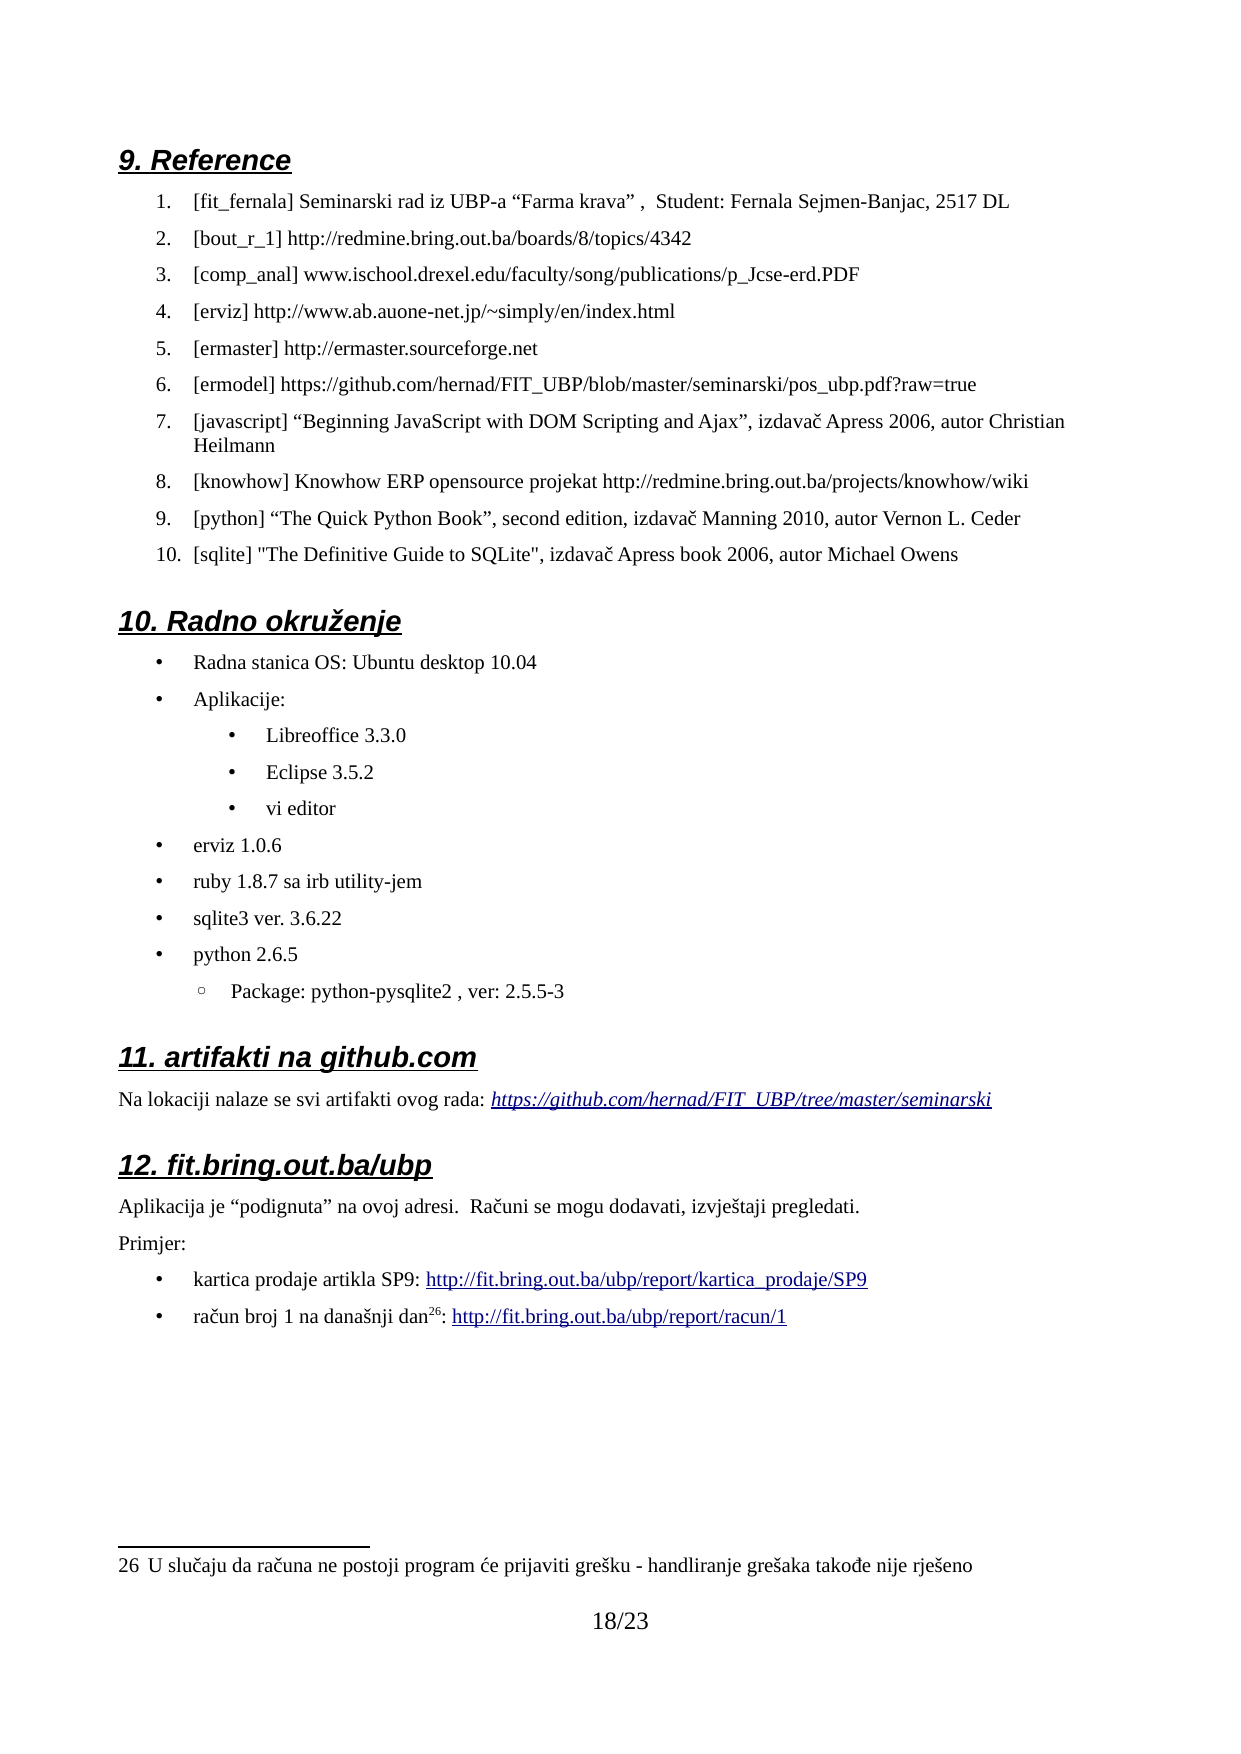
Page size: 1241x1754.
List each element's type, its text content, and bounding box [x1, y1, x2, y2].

subtitle 10. Radno okruženje [118, 604, 1122, 637]
list [bout_r_1] http://redmine.bring.out.ba/boards/8/topics/4342 [156, 226, 1122, 250]
list [ermaster] http://ermaster.sourceforge.net [156, 335, 1122, 359]
subtitle račun broj 1 na današnji dan: http://fit.bring.out.ba/ubp/report/racun/1 [156, 1304, 1122, 1328]
list U slučaju da računa ne postoji program će prijaviti grešku - handliranje grešaka takođe nije rješeno [118, 1553, 1122, 1577]
list sqlite3 ver. 3.6.22 [156, 906, 1122, 930]
subtitle 12. fit.bring.out.ba/ubp [118, 1148, 1122, 1182]
list [python] “The Quick Python Book”, second edition, izdavač Manning 2010, autor Vernon L. Ceder [156, 506, 1122, 530]
subtitle Aplikacija je “podignuta” na ovoj adresi. Računi se mogu dodavati, izvještaji pregledati. [118, 1194, 1122, 1218]
list erviz 1.0.6 [156, 833, 1122, 857]
list Package: python-pysqlite2 , ver: 2.5.5-3 [193, 979, 1122, 1003]
list [sqlite] "The Definitive Guide to SQLite", izdavač Apress book 2006, autor Michael Owens [156, 542, 1122, 566]
list python 2.6.5 [156, 942, 1122, 966]
list Eclipse 3.5.2 [228, 759, 1122, 784]
list [fit_fernala] Seminarski rad iz UBP-a “Farma krava” , Student: Fernala Sejmen-Banjac, 2517 DL [156, 189, 1122, 213]
list [knowhow] Knowhow ERP opensource projekat http://redmine.bring.out.ba/projects/knowhow/wiki [156, 469, 1122, 493]
text Na lokaciji nalaze se svi artifakti ovog rada: https://github.com/hernad/FIT_UBP/tree/master/seminarski [118, 1087, 1122, 1111]
subtitle 11. artifakti na github.com [118, 1041, 1122, 1074]
list Radna stanica OS: Ubuntu desktop 10.04 [156, 650, 1122, 674]
list Libreoffice 3.3.0 [228, 723, 1122, 747]
list Aplikacije: [156, 686, 1122, 711]
subtitle Primjer: [118, 1231, 1122, 1255]
list vi editor [228, 796, 1122, 820]
list ruby 1.8.7 sa irb utility-jem [156, 869, 1122, 893]
list [erviz] http://www.ab.auone-net.jp/~simply/en/index.html [156, 299, 1122, 323]
list [javascript] “Beginning JavaScript with DOM Scripting and Ajax”, izdavač Apress 2006, autor Christian Heilmann [156, 408, 1122, 457]
subtitle 9. Reference [118, 143, 1122, 177]
list [ermodel] https://github.com/hernad/FIT_UBP/blob/master/seminarski/pos_ubp.pdf?raw=true [156, 372, 1122, 396]
list [comp_anal] www.ischool.drexel.edu/faculty/song/publications/p_Jcse-erd.PDF [156, 262, 1122, 286]
subtitle kartica prodaje artikla SP9: http://fit.bring.out.ba/ubp/report/kartica_prodaje/SP9 [156, 1267, 1122, 1291]
